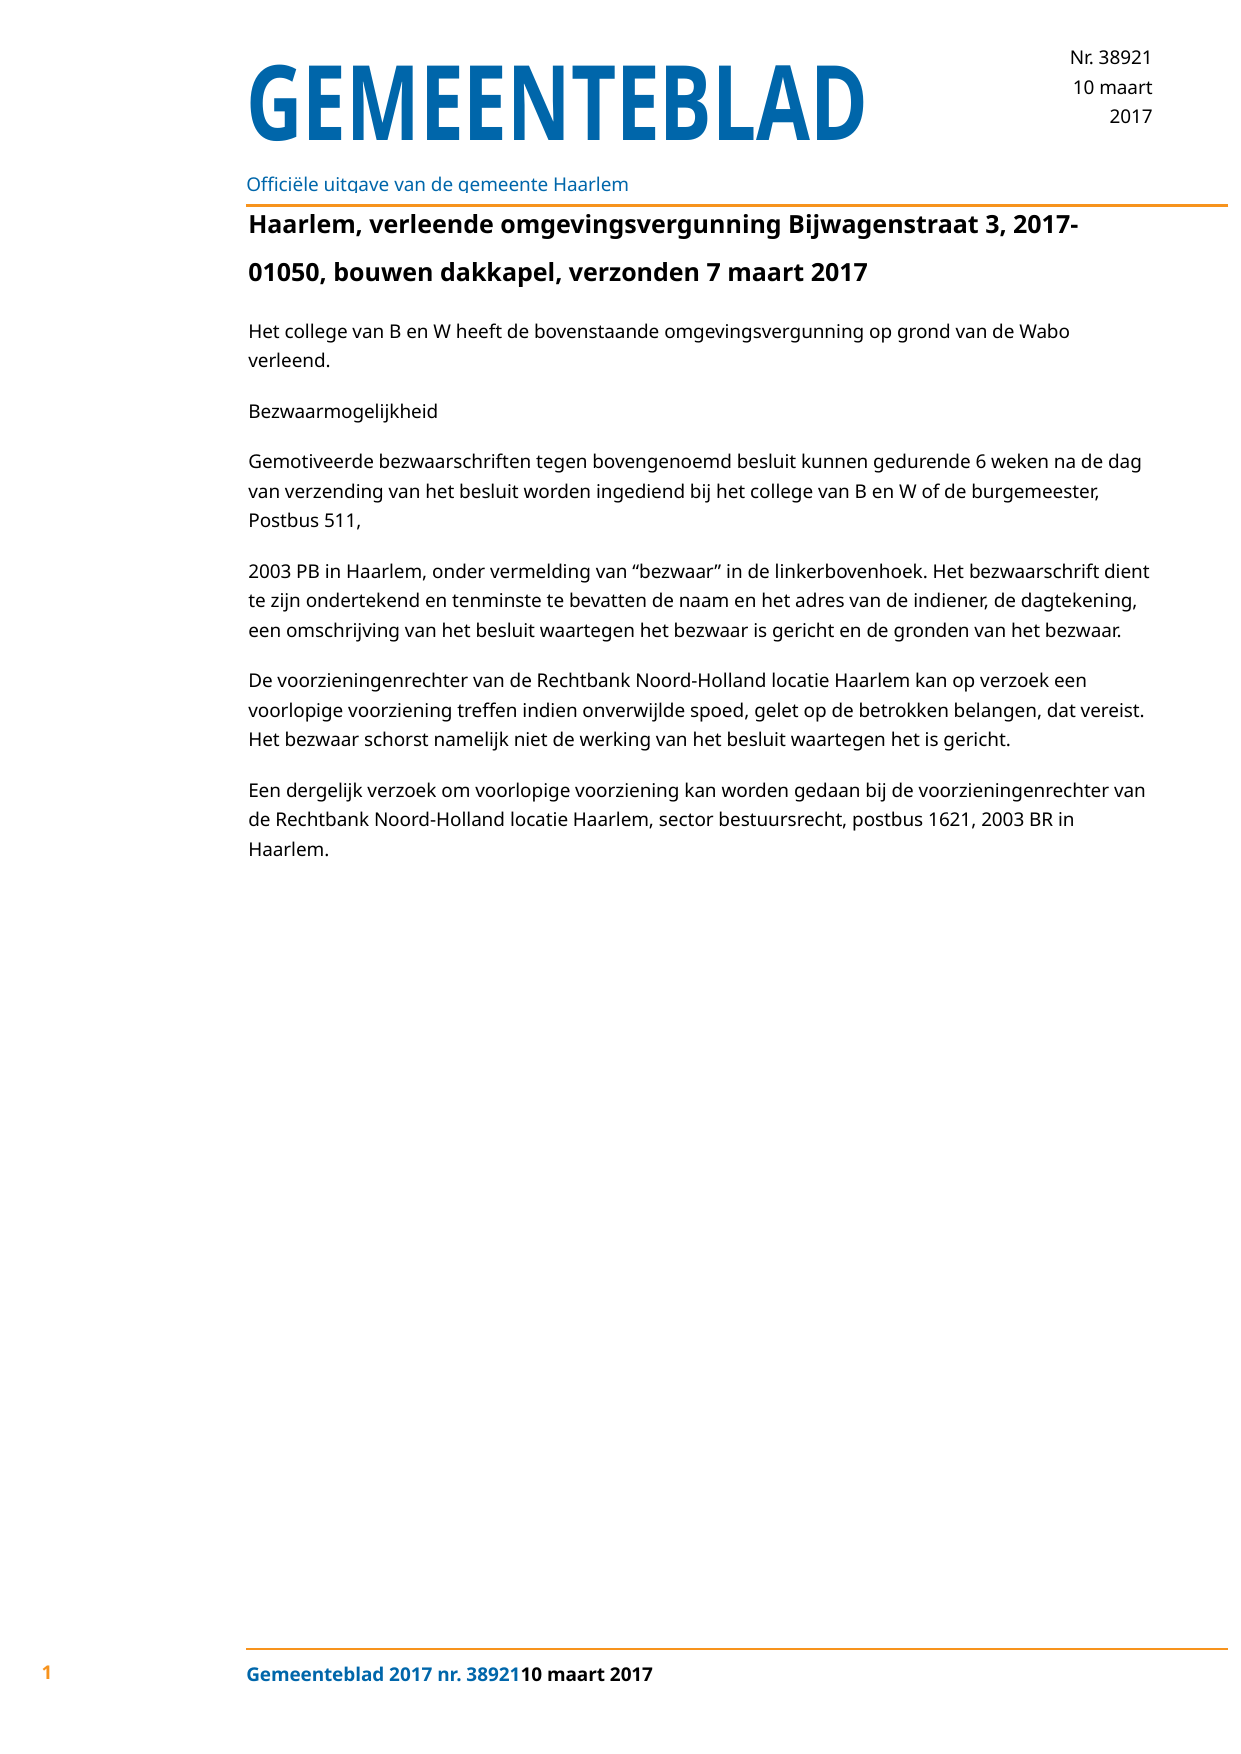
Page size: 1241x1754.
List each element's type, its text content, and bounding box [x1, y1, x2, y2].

text Gemotiveerde bezwaarschriften tegen bovengenoemd besluit kunnen gedurende 6 weken na de dag van verzending van het besluit worden ingediend bij het college van B en W of de burgemeester, Postbus 511, [248, 448, 1152, 533]
text De voorzieningenrechter van de Rechtbank Noord-Holland locatie Haarlem kan op verzoek een voorlopige voorziening treffen indien onverwijlde spoed, gelet op de betrokken belangen, dat vereist. Het bezwaar schorst namelijk niet de werking van het besluit waartegen het is gericht. [248, 667, 1152, 752]
text Het college van B en W heeft de bovenstaande omgevingsvergunning op grond van de Wabo verleend. [248, 318, 1152, 373]
text 2003 PB in Haarlem, onder vermelding van “bezwaar” in de linkerbovenhoek. Het bezwaarschrift dient te zijn ondertekend en tenminste te bevatten de naam en het adres van de indiener, de dagtekening, een omschrijving van het besluit waartegen het bezwaar is gericht en de gronden van het bezwaar. [248, 558, 1152, 643]
text Een dergelijk verzoek om voorlopige voorziening kan worden gedaan bij de voorzieningenrechter van de Rechtbank Noord-Holland locatie Haarlem, sector bestuursrecht, postbus 1621, 2003 BR in Haarlem. [248, 777, 1152, 862]
text Bezwaarmogelijkheid [248, 398, 1152, 424]
picture [41, 47, 231, 172]
text Haarlem, verleende omgevingsvergunning Bijwagenstraat 3, 2017-01050, bouwen dakkapel, verzonden 7 maart 2017 [248, 207, 1152, 288]
